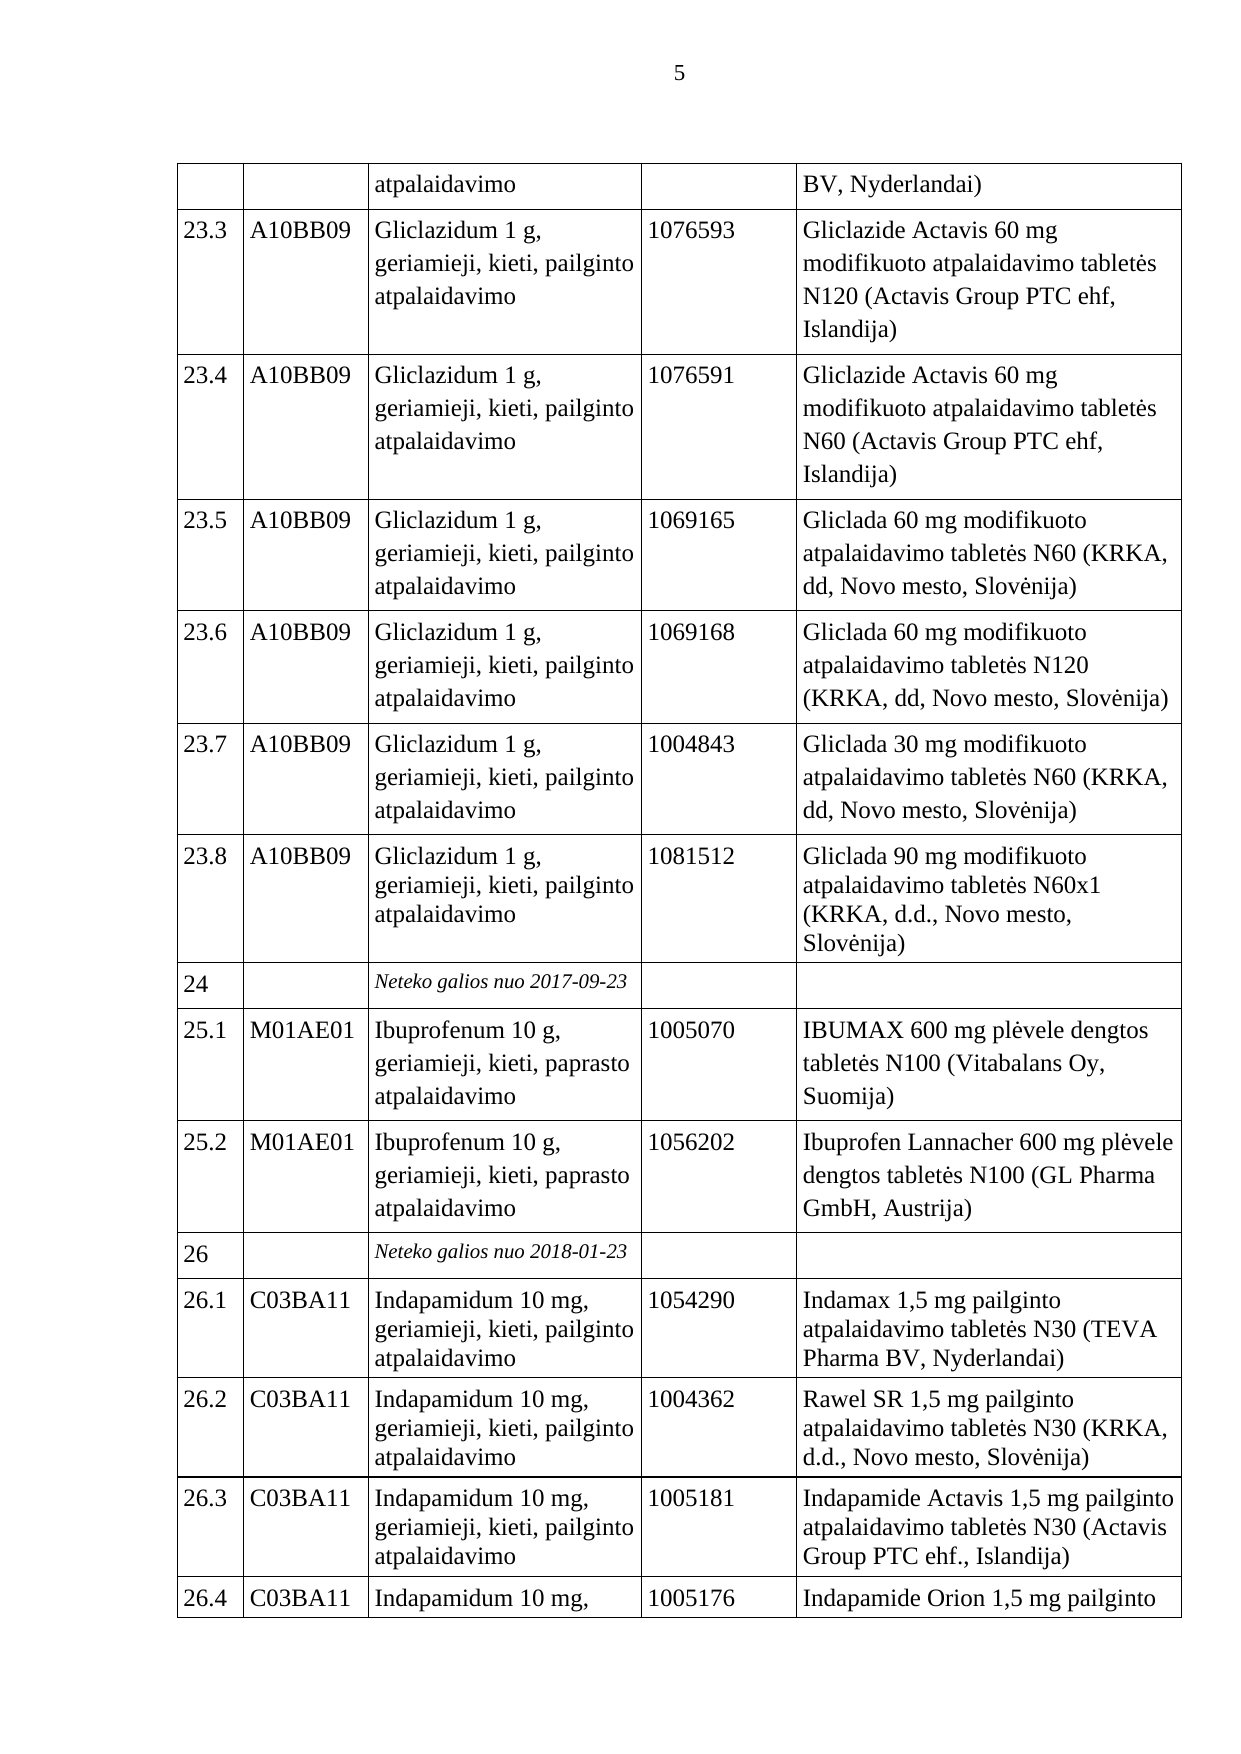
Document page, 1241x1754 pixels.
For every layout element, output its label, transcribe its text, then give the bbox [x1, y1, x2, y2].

table_cell 1069168 [642, 611, 796, 722]
table_cell 23.3 [178, 210, 243, 353]
table_cell Rawel SR 1,5 mg pailginto atpalaidavimo tabletės N30 (KRKA, d.d., Novo mesto, Slovėnija) [797, 1378, 1181, 1476]
table_cell [178, 164, 243, 208]
table_cell 26.1 [178, 1279, 243, 1377]
table_cell 23.4 [178, 355, 243, 498]
table_cell Gliclazidum 1 g, geriamieji, kieti, pailginto atpalaidavimo [369, 724, 641, 834]
table_cell 1076591 [642, 355, 796, 498]
table_cell 25.1 [178, 1009, 243, 1120]
table_cell Gliclada 30 mg modifikuoto atpalaidavimo tabletės N60 (KRKA, dd, Novo mesto, Slovėnija) [797, 724, 1181, 834]
table_cell Gliclazidum 1 g, geriamieji, kieti, pailginto atpalaidavimo [369, 500, 641, 610]
table_cell A10BB09 [244, 355, 368, 498]
table_cell Gliclazidum 1 g, geriamieji, kieti, pailginto atpalaidavimo [369, 611, 641, 722]
table_cell [244, 1233, 368, 1278]
table_cell A10BB09 [244, 210, 368, 353]
table_cell Indapamidum 10 mg, geriamieji, kieti, pailginto atpalaidavimo [369, 1378, 641, 1476]
table_cell 1056202 [642, 1121, 796, 1232]
table_cell [244, 963, 368, 1008]
table_cell 1004843 [642, 724, 796, 834]
table_cell 26.2 [178, 1378, 243, 1476]
table_cell [642, 1233, 796, 1278]
table_cell [642, 963, 796, 1008]
table_cell A10BB09 [244, 500, 368, 610]
table_cell 1054290 [642, 1279, 796, 1377]
table_cell M01AE01 [244, 1009, 368, 1120]
table_cell [797, 963, 1181, 1008]
table_cell BV, Nyderlandai) [797, 164, 1181, 208]
table_cell 1005181 [642, 1478, 796, 1576]
table_cell Neteko galios nuo 2017-09-23 [369, 963, 641, 1008]
table_cell 1005070 [642, 1009, 796, 1120]
table_cell 1069165 [642, 500, 796, 610]
table_cell Indapamidum 10 mg, geriamieji, kieti, pailginto atpalaidavimo [369, 1478, 641, 1576]
table_cell Ibuprofen Lannacher 600 mg plėvele dengtos tabletės N100 (GL Pharma GmbH, Austrija) [797, 1121, 1181, 1232]
table_cell 26.3 [178, 1478, 243, 1576]
table_cell 1004362 [642, 1378, 796, 1476]
table_cell Gliclazidum 1 g, geriamieji, kieti, pailginto atpalaidavimo [369, 210, 641, 353]
table_cell 23.6 [178, 611, 243, 722]
table_cell Indapamidum 10 mg, geriamieji, kieti, pailginto atpalaidavimo [369, 1279, 641, 1377]
table_cell Ibuprofenum 10 g, geriamieji, kieti, paprasto atpalaidavimo [369, 1009, 641, 1120]
table_cell 23.5 [178, 500, 243, 610]
table_cell A10BB09 [244, 724, 368, 834]
table_cell 24 [178, 963, 243, 1008]
table_cell Gliclazide Actavis 60 mg modifikuoto atpalaidavimo tabletės N60 (Actavis Group PTC ehf, Islandija) [797, 355, 1181, 498]
table_cell Indapamide Orion 1,5 mg pailginto [797, 1577, 1181, 1617]
table_cell Gliclada 60 mg modifikuoto atpalaidavimo tabletės N120 (KRKA, dd, Novo mesto, Slovėnija) [797, 611, 1181, 722]
table_cell Indamax 1,5 mg pailginto atpalaidavimo tabletės N30 (TEVA Pharma BV, Nyderlandai) [797, 1279, 1181, 1377]
table_cell [244, 164, 368, 208]
table_cell Ibuprofenum 10 g, geriamieji, kieti, paprasto atpalaidavimo [369, 1121, 641, 1232]
table_cell 1081512 [642, 835, 796, 962]
table_cell A10BB09 [244, 835, 368, 962]
table_cell Gliclazide Actavis 60 mg modifikuoto atpalaidavimo tabletės N120 (Actavis Group PTC ehf, Islandija) [797, 210, 1181, 353]
table_cell Gliclazidum 1 g, geriamieji, kieti, pailginto atpalaidavimo [369, 835, 641, 962]
table_cell 26 [178, 1233, 243, 1278]
table_cell A10BB09 [244, 611, 368, 722]
table_cell M01AE01 [244, 1121, 368, 1232]
table_cell Indapamide Actavis 1,5 mg pailginto atpalaidavimo tabletės N30 (Actavis Group PTC ehf., Islandija) [797, 1478, 1181, 1576]
table_cell C03BA11 [244, 1478, 368, 1576]
table_cell Indapamidum 10 mg, [369, 1577, 641, 1617]
table_cell C03BA11 [244, 1378, 368, 1476]
table_cell C03BA11 [244, 1279, 368, 1377]
table_cell Neteko galios nuo 2018-01-23 [369, 1233, 641, 1278]
table_cell IBUMAX 600 mg plėvele dengtos tabletės N100 (Vitabalans Oy, Suomija) [797, 1009, 1181, 1120]
table_cell C03BA11 [244, 1577, 368, 1617]
table_cell Gliclazidum 1 g, geriamieji, kieti, pailginto atpalaidavimo [369, 355, 641, 498]
table_cell atpalaidavimo [369, 164, 641, 208]
table_cell [642, 164, 796, 208]
table_cell Gliclada 60 mg modifikuoto atpalaidavimo tabletės N60 (KRKA, dd, Novo mesto, Slovėnija) [797, 500, 1181, 610]
table_cell Gliclada 90 mg modifikuoto atpalaidavimo tabletės N60x1 (KRKA, d.d., Novo mesto, Slovėnija) [797, 835, 1181, 962]
table_cell 25.2 [178, 1121, 243, 1232]
table_cell 23.7 [178, 724, 243, 834]
table_cell 1005176 [642, 1577, 796, 1617]
table_cell 26.4 [178, 1577, 243, 1617]
table_cell 23.8 [178, 835, 243, 962]
table_cell 1076593 [642, 210, 796, 353]
table_cell [797, 1233, 1181, 1278]
